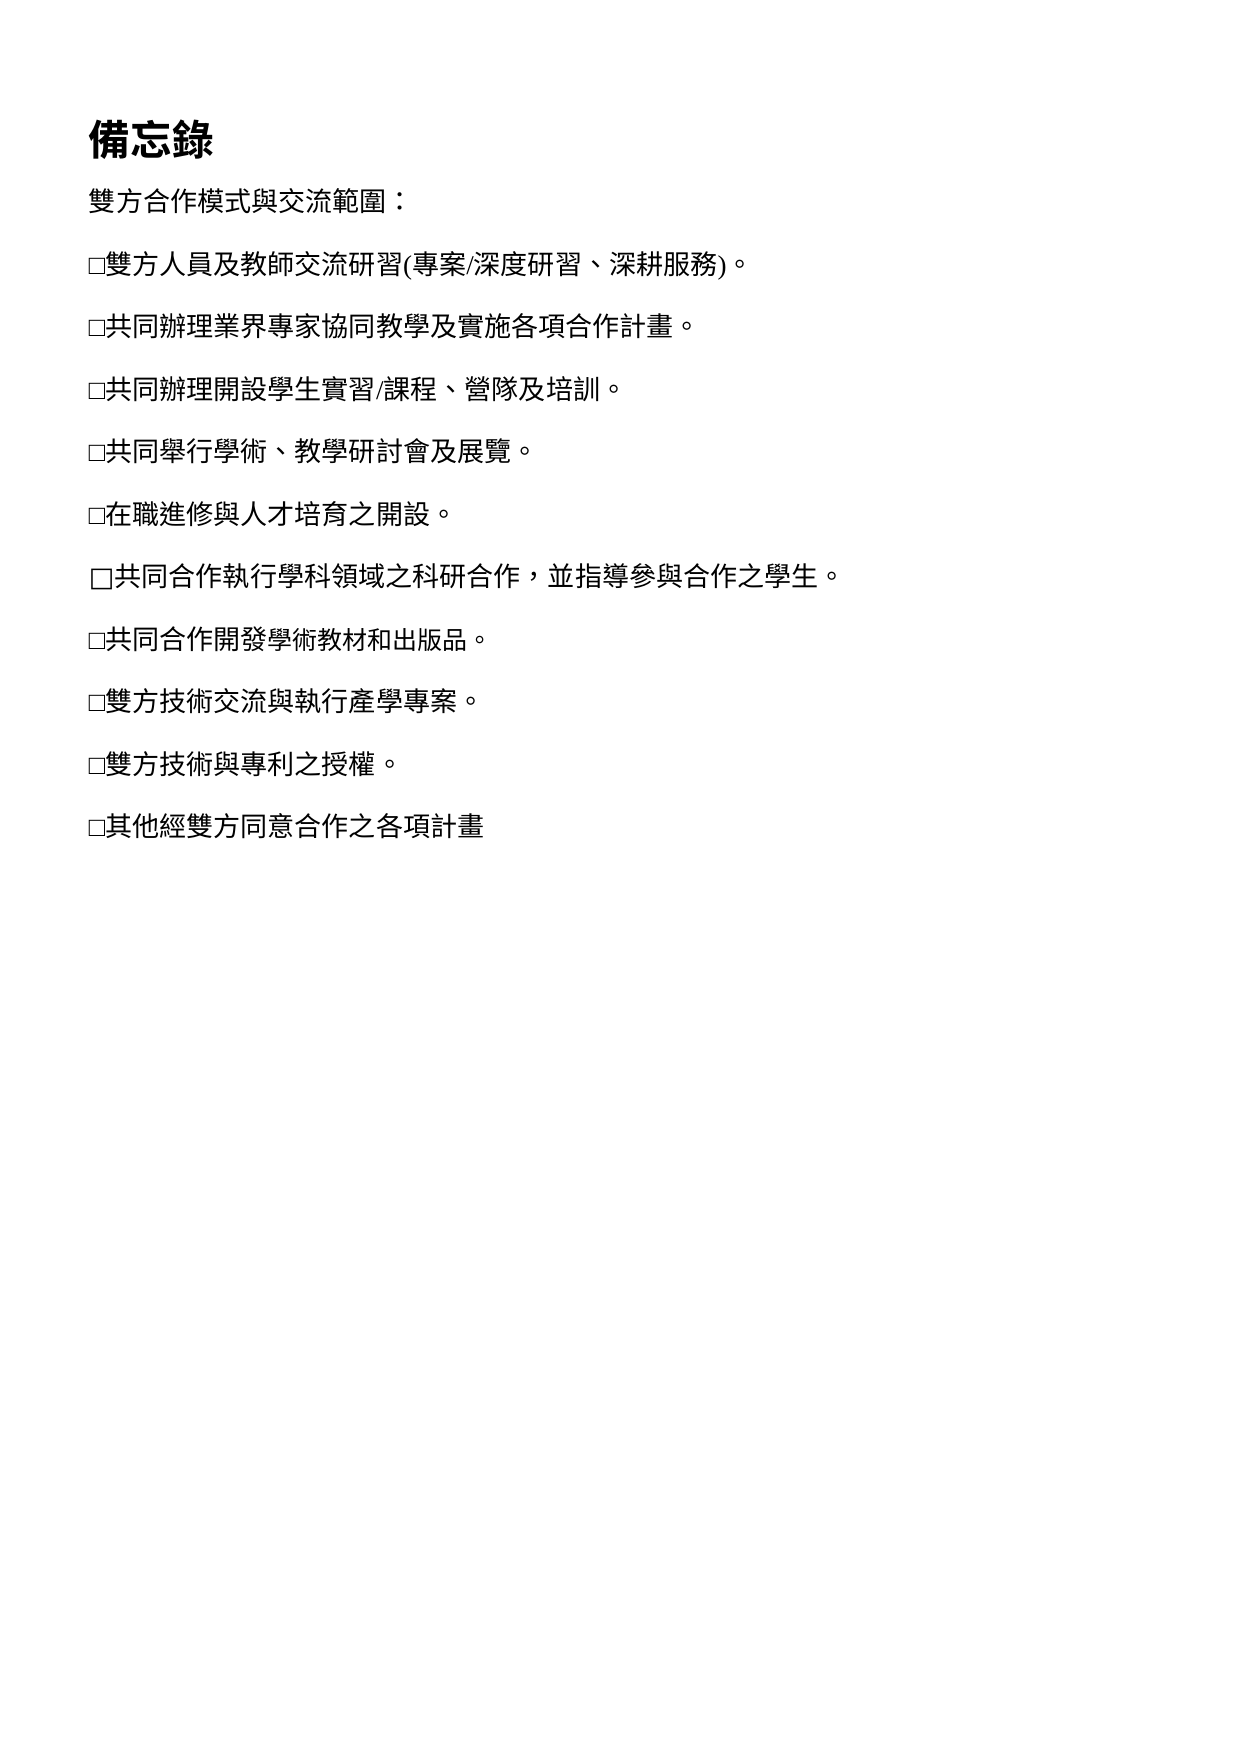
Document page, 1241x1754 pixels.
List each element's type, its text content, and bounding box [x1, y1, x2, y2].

text □雙方技術與專利之授權。 [89, 721, 1152, 783]
text 備忘錄 [89, 96, 1152, 158]
text 雙方合作模式與交流範圍： [89, 158, 1152, 221]
text □共同合作開發學術教材和出版品。 [89, 596, 1152, 658]
text □共同合作執行學科領域之科研合作，並指導參與合作之學生。 [89, 533, 1152, 596]
text □共同辦理開設學生實習/課程、營隊及培訓。 [89, 346, 1152, 408]
text □共同舉行學術、教學研討會及展覽。 [89, 408, 1152, 471]
text □在職進修與人才培育之開設。 [89, 471, 1152, 533]
text □雙方技術交流與執行產學專案。 [89, 658, 1152, 721]
text □雙方人員及教師交流研習(專案/深度研習、深耕服務)。 [89, 221, 1152, 283]
text □共同辦理業界專家協同教學及實施各項合作計畫。 [89, 283, 1152, 346]
text □其他經雙方同意合作之各項計畫 [89, 783, 1152, 846]
